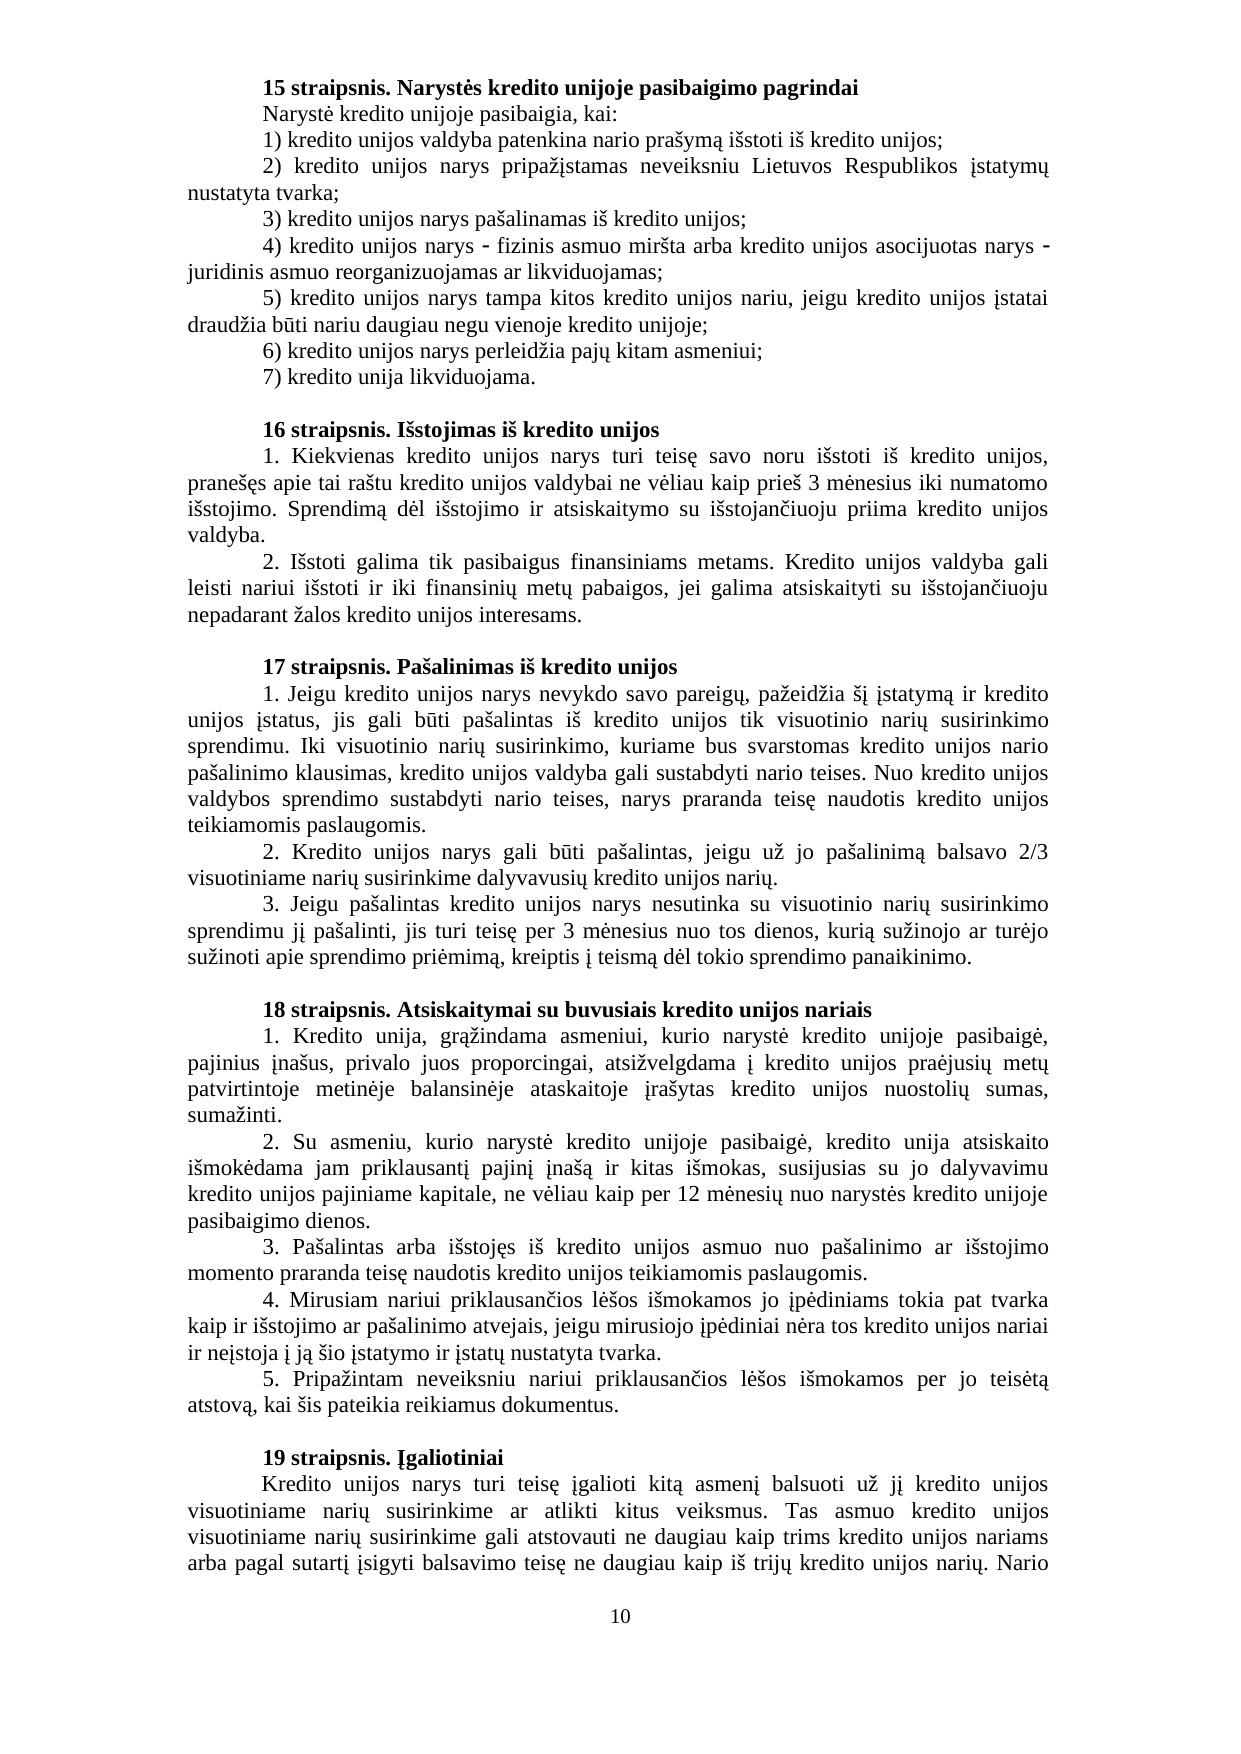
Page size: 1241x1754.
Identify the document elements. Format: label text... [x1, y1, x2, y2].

text 3) kredito unijos narys pašalinamas iš kredito unijos; [187, 205, 1050, 232]
text 17 straipsnis. Pašalinimas iš kredito unijos [187, 653, 1050, 680]
text 4) kredito unijos narys  fizinis asmuo miršta arba kredito unijos asocijuotas narys  juridinis asmuo reorganizuojamas ar likviduojamas; [187, 232, 1050, 284]
text 1. Kiekvienas kredito unijos narys turi teisę savo noru išstoti iš kredito unijos, pranešęs apie tai raštu kredito unijos valdybai ne vėliau kaip prieš 3 mėnesius iki numatomo išstojimo. Sprendimą dėl išstojimo ir atsiskaitymo su išstojančiuoju priima kredito unijos valdyba. [187, 442, 1050, 548]
text 2) kredito unijos narys pripažįstamas neveiksniu Lietuvos Respublikos įstatymų nustatyta tvarka; [187, 153, 1050, 205]
text 16 straipsnis. Išstojimas iš kredito unijos [187, 416, 1050, 442]
text 2. Kredito unijos narys gali būti pašalintas, jeigu už jo pašalinimą balsavo 2/3 visuotiniame narių susirinkime dalyvavusių kredito unijos narių. [187, 838, 1050, 891]
text 1) kredito unijos valdyba patenkina nario prašymą išstoti iš kredito unijos; [187, 126, 1050, 153]
text 15 straipsnis. Narystės kredito unijoje pasibaigimo pagrindai [187, 73, 1050, 100]
text 7) kredito unija likviduojama. [187, 363, 1050, 390]
text Narystė kredito unijoje pasibaigia, kai: [187, 100, 1050, 126]
text 2. Išstoti galima tik pasibaigus finansiniams metams. Kredito unijos valdyba gali leisti nariui išstoti ir iki finansinių metų pabaigos, jei galima atsiskaityti su išstojančiuoju nepadarant žalos kredito unijos interesams. [187, 548, 1050, 627]
text 1. Jeigu kredito unijos narys nevykdo savo pareigų, pažeidžia šį įstatymą ir kredito unijos įstatus, jis gali būti pašalintas iš kredito unijos tik visuotinio narių susirinkimo sprendimu. Iki visuotinio narių susirinkimo, kuriame bus svarstomas kredito unijos nario pašalinimo klausimas, kredito unijos valdyba gali sustabdyti nario teises. Nuo kredito unijos valdybos sprendimo sustabdyti nario teises, narys praranda teisę naudotis kredito unijos teikiamomis paslaugomis. [187, 680, 1050, 838]
text Kredito unijos narys turi teisę įgalioti kitą asmenį balsuoti už jį kredito unijos visuotiniame narių susirinkime ar atlikti kitus veiksmus. Tas asmuo kredito unijos visuotiniame narių susirinkime gali atstovauti ne daugiau kaip trims kredito unijos nariams arba pagal sutartį įsigyti balsavimo teisę ne daugiau kaip iš trijų kredito unijos narių. Nario [187, 1470, 1050, 1576]
text 3. Pašalintas arba išstojęs iš kredito unijos asmuo nuo pašalinimo ar išstojimo momento praranda teisę naudotis kredito unijos teikiamomis paslaugomis. [187, 1233, 1050, 1286]
text 5) kredito unijos narys tampa kitos kredito unijos nariu, jeigu kredito unijos įstatai draudžia būti nariu daugiau negu vienoje kredito unijoje; [187, 284, 1050, 337]
text 5. Pripažintam neveiksniu nariui priklausančios lėšos išmokamos per jo teisėtą atstovą, kai šis pateikia reikiamus dokumentus. [187, 1365, 1050, 1418]
text 19 straipsnis. Įgaliotiniai [187, 1444, 1050, 1470]
text 18 straipsnis. Atsiskaitymai su buvusiais kredito unijos nariais [187, 996, 1050, 1022]
text 3. Jeigu pašalintas kredito unijos narys nesutinka su visuotinio narių susirinkimo sprendimu jį pašalinti, jis turi teisę per 3 mėnesius nuo tos dienos, kurią sužinojo ar turėjo sužinoti apie sprendimo priėmimą, kreiptis į teismą dėl tokio sprendimo panaikinimo. [187, 891, 1050, 969]
text 2. Su asmeniu, kurio narystė kredito unijoje pasibaigė, kredito unija atsiskaito išmokėdama jam priklausantį pajinį įnašą ir kitas išmokas, susijusias su jo dalyvavimu kredito unijos pajiniame kapitale, ne vėliau kaip per 12 mėnesių nuo narystės kredito unijoje pasibaigimo dienos. [187, 1128, 1050, 1233]
text 1. Kredito unija, grąžindama asmeniui, kurio narystė kredito unijoje pasibaigė, pajinius įnašus, privalo juos proporcingai, atsižvelgdama į kredito unijos praėjusių metų patvirtintoje metinėje balansinėje ataskaitoje įrašytas kredito unijos nuostolių sumas, sumažinti. [187, 1022, 1050, 1128]
text 6) kredito unijos narys perleidžia pajų kitam asmeniui; [187, 337, 1050, 363]
text 4. Mirusiam nariui priklausančios lėšos išmokamos jo įpėdiniams tokia pat tvarka kaip ir išstojimo ar pašalinimo atvejais, jeigu mirusiojo įpėdiniai nėra tos kredito unijos nariai ir neįstoja į ją šio įstatymo ir įstatų nustatyta tvarka. [187, 1286, 1050, 1365]
